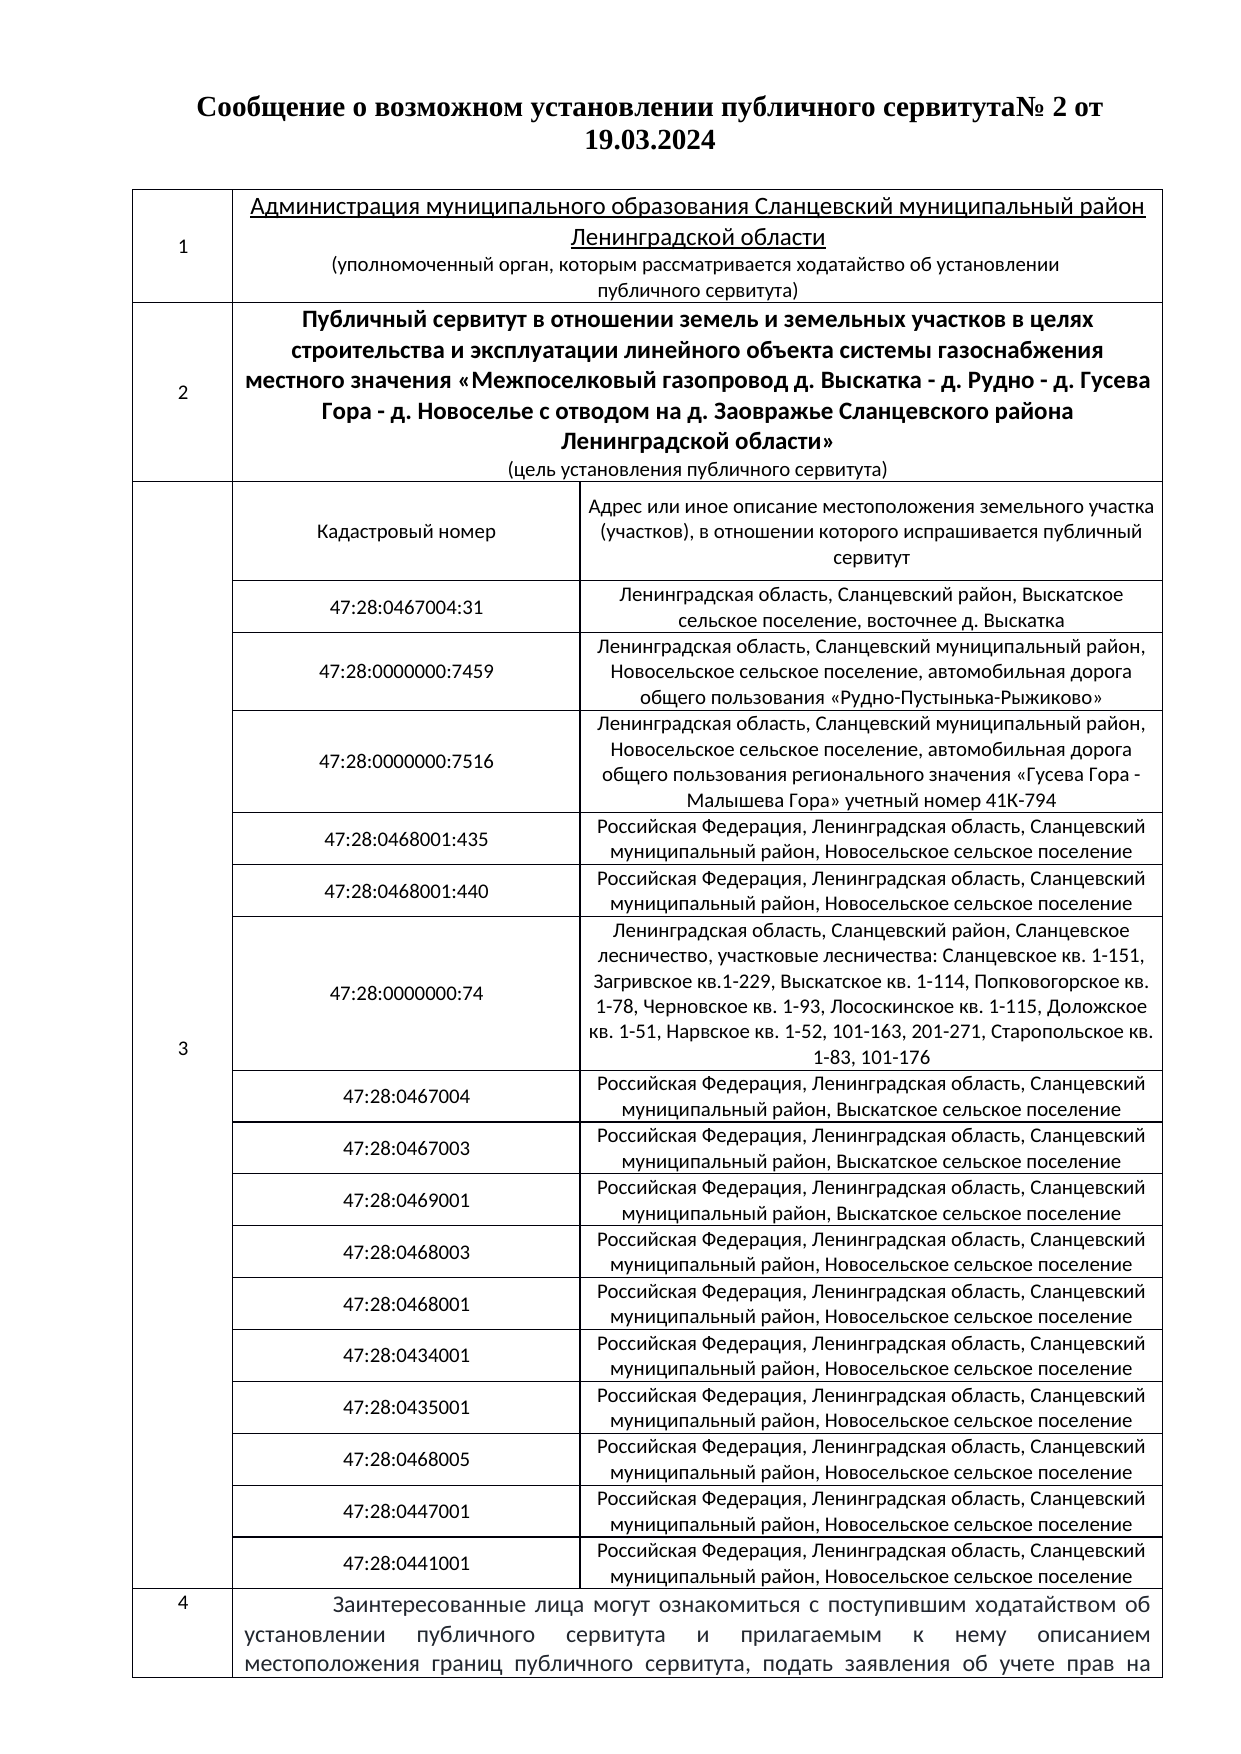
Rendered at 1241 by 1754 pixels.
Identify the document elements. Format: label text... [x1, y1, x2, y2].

table_cell Ленинградская область, Сланцевский муниципальный район, Новосельское сельское поселение, автомобильная дорога общего пользования «Рудно-Пустынька-Рыжиково» [581, 633, 1162, 709]
table_cell 4 [133, 1589, 232, 1677]
table_cell 47:28:0435001 [233, 1382, 579, 1433]
table_cell Российская Федерация, Ленинградская область, Сланцевский муниципальный район, Новосельское сельское поселение [581, 1538, 1162, 1588]
table_cell 47:28:0468001:440 [233, 865, 579, 916]
table_cell 47:28:0469001 [233, 1174, 579, 1225]
table_header Администрация муниципального образования Сланцевский муниципальный район Ленинградской области (уполномоченный орган, которым рассматривается ходатайство об установлении публичного сервитута) [233, 190, 1162, 302]
table_cell Российская Федерация, Ленинградская область, Сланцевский муниципальный район, Новосельское сельское поселение [581, 1382, 1162, 1433]
table_cell 2 [133, 303, 232, 481]
table_cell Российская Федерация, Ленинградская область, Сланцевский муниципальный район, Новосельское сельское поселение [581, 1226, 1162, 1277]
text Сообщение о возможном установлении публичного сервитута№ 2 от 19.03.2024 [148, 89, 1152, 156]
table_cell 47:28:0000000:7516 [233, 711, 579, 812]
table_cell 47:28:0468005 [233, 1434, 579, 1484]
table_cell 47:28:0441001 [233, 1538, 579, 1588]
table_cell Российская Федерация, Ленинградская область, Сланцевский муниципальный район, Новосельское сельское поселение [581, 865, 1162, 916]
table_cell 47:28:0467004 [233, 1071, 579, 1121]
table_cell Российская Федерация, Ленинградская область, Сланцевский муниципальный район, Выскатское сельское поселение [581, 1123, 1162, 1173]
table_cell 47:28:0468001:435 [233, 813, 579, 864]
table_cell Российская Федерация, Ленинградская область, Сланцевский муниципальный район, Новосельское сельское поселение [581, 1434, 1162, 1484]
table_cell Ленинградская область, Сланцевский район, Выскатское сельское поселение, восточнее д. Выскатка [581, 581, 1162, 632]
table_cell Российская Федерация, Ленинградская область, Сланцевский муниципальный район, Новосельское сельское поселение [581, 1330, 1162, 1381]
table_cell Российская Федерация, Ленинградская область, Сланцевский муниципальный район, Новосельское сельское поселение [581, 813, 1162, 864]
table_cell 47:28:0467003 [233, 1123, 579, 1173]
table_cell Публичный сервитут в отношении земель и земельных участков в целях строительства и эксплуатации линейного объекта системы газоснабжения местного значения «Межпоселковый газопровод д. Выскатка - д. Рудно - д. Гусева Гора - д. Новоселье с отводом на д. Заовражье Сланцевского района Ленинградской области» (цель установления публичного сервитута) [233, 303, 1162, 481]
table_cell Кадастровый номер [233, 482, 579, 580]
table_cell 47:28:0468003 [233, 1226, 579, 1277]
table_cell Адрес или иное описание местоположения земельного участка (участков), в отношении которого испрашивается публичный сервитут [581, 482, 1162, 580]
table_cell Ленинградская область, Сланцевский район, Сланцевское лесничество, участковые лесничества: Сланцевское кв. 1-151, Загривское кв.1-229, Выскатское кв. 1-114, Попковогорское кв. 1-78, Черновское кв. 1-93, Лососкинское кв. 1-115, Доложское кв. 1-51, Нарвское кв. 1-52, 101-163, 201-271, Старопольское кв. 1-83, 101-176 [581, 917, 1162, 1069]
table_header 1 [133, 190, 232, 302]
table_cell Российская Федерация, Ленинградская область, Сланцевский муниципальный район, Новосельское сельское поселение [581, 1486, 1162, 1536]
table_cell 47:28:0000000:7459 [233, 633, 579, 709]
table_cell 3 [133, 482, 232, 1588]
table_cell 47:28:0468001 [233, 1278, 579, 1329]
table_cell 47:28:0434001 [233, 1330, 579, 1381]
table_cell Российская Федерация, Ленинградская область, Сланцевский муниципальный район, Новосельское сельское поселение [581, 1278, 1162, 1329]
table_cell Заинтересованные лица могут ознакомиться с поступившим ходатайством об установлении публичного сервитута и прилагаемым к нему описанием местоположения границ публичного сервитута, подать заявления об учете прав на [233, 1589, 1162, 1677]
table_cell Российская Федерация, Ленинградская область, Сланцевский муниципальный район, Выскатское сельское поселение [581, 1174, 1162, 1225]
table_cell 47:28:0000000:74 [233, 917, 579, 1069]
table_cell 47:28:0447001 [233, 1486, 579, 1536]
table_cell 47:28:0467004:31 [233, 581, 579, 632]
table_cell Российская Федерация, Ленинградская область, Сланцевский муниципальный район, Выскатское сельское поселение [581, 1071, 1162, 1121]
table_cell Ленинградская область, Сланцевский муниципальный район, Новосельское сельское поселение, автомобильная дорога общего пользования регионального значения «Гусева Гора - Малышева Гора» учетный номер 41К-794 [581, 711, 1162, 812]
